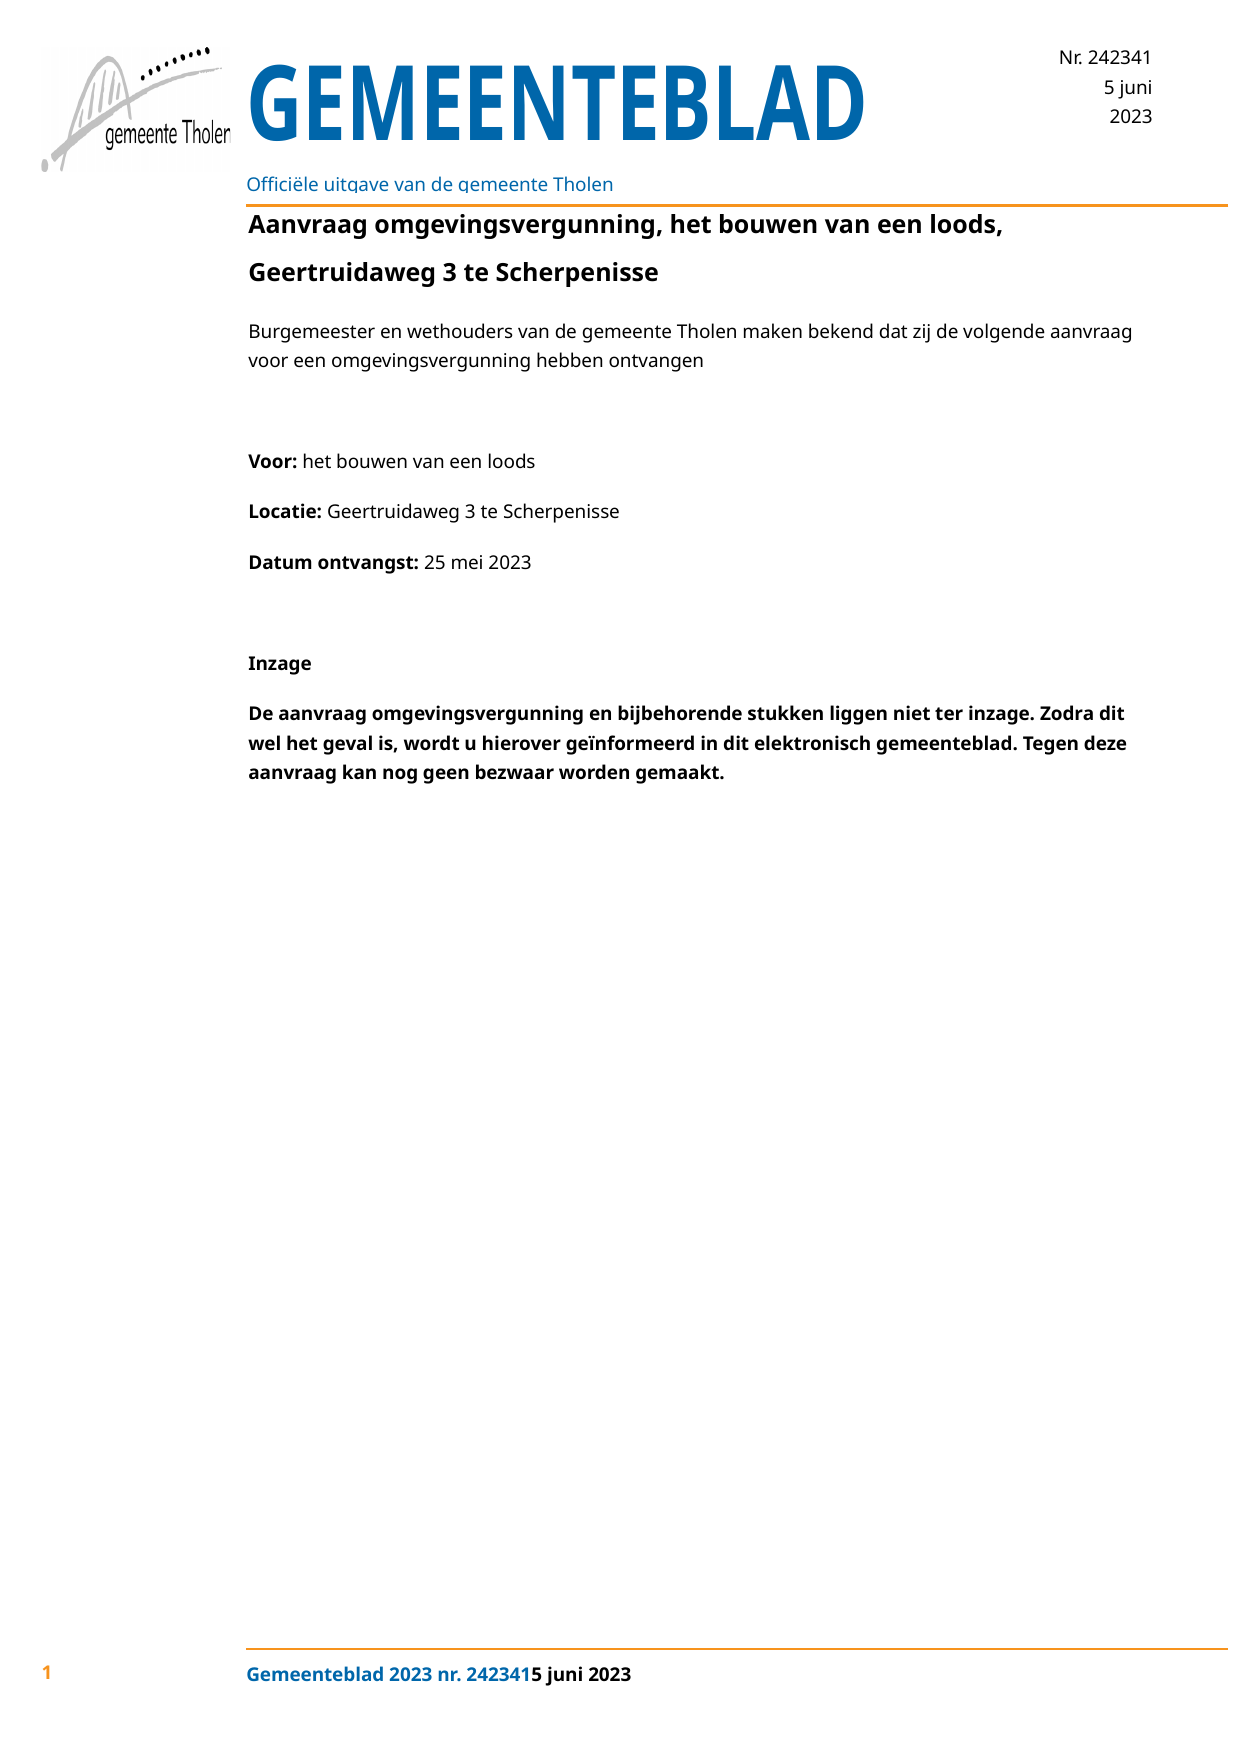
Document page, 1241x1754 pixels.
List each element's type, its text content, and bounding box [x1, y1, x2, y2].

picture [41, 47, 231, 172]
text Locatie: Geertruidaweg 3 te Scherpenisse [248, 499, 1152, 524]
text Aanvraag omgevingsvergunning, het bouwen van een loods, Geertruidaweg 3 te Scherpenisse [248, 207, 1152, 288]
text Datum ontvangst: 25 mei 2023 [248, 549, 1152, 575]
text De aanvraag omgevingsvergunning en bijbehorende stukken liggen niet ter inzage. Zodra dit wel het geval is, wordt u hierover geïnformeerd in dit elektronisch gemeenteblad. Tegen deze aanvraag kan nog geen bezwaar worden gemaakt. [248, 700, 1152, 785]
text Voor: het bouwen van een loods [248, 448, 1152, 474]
text Inzage [248, 650, 1152, 676]
text Burgemeester en wethouders van de gemeente Tholen maken bekend dat zij de volgende aanvraag voor een omgevingsvergunning hebben ontvangen [248, 318, 1152, 373]
